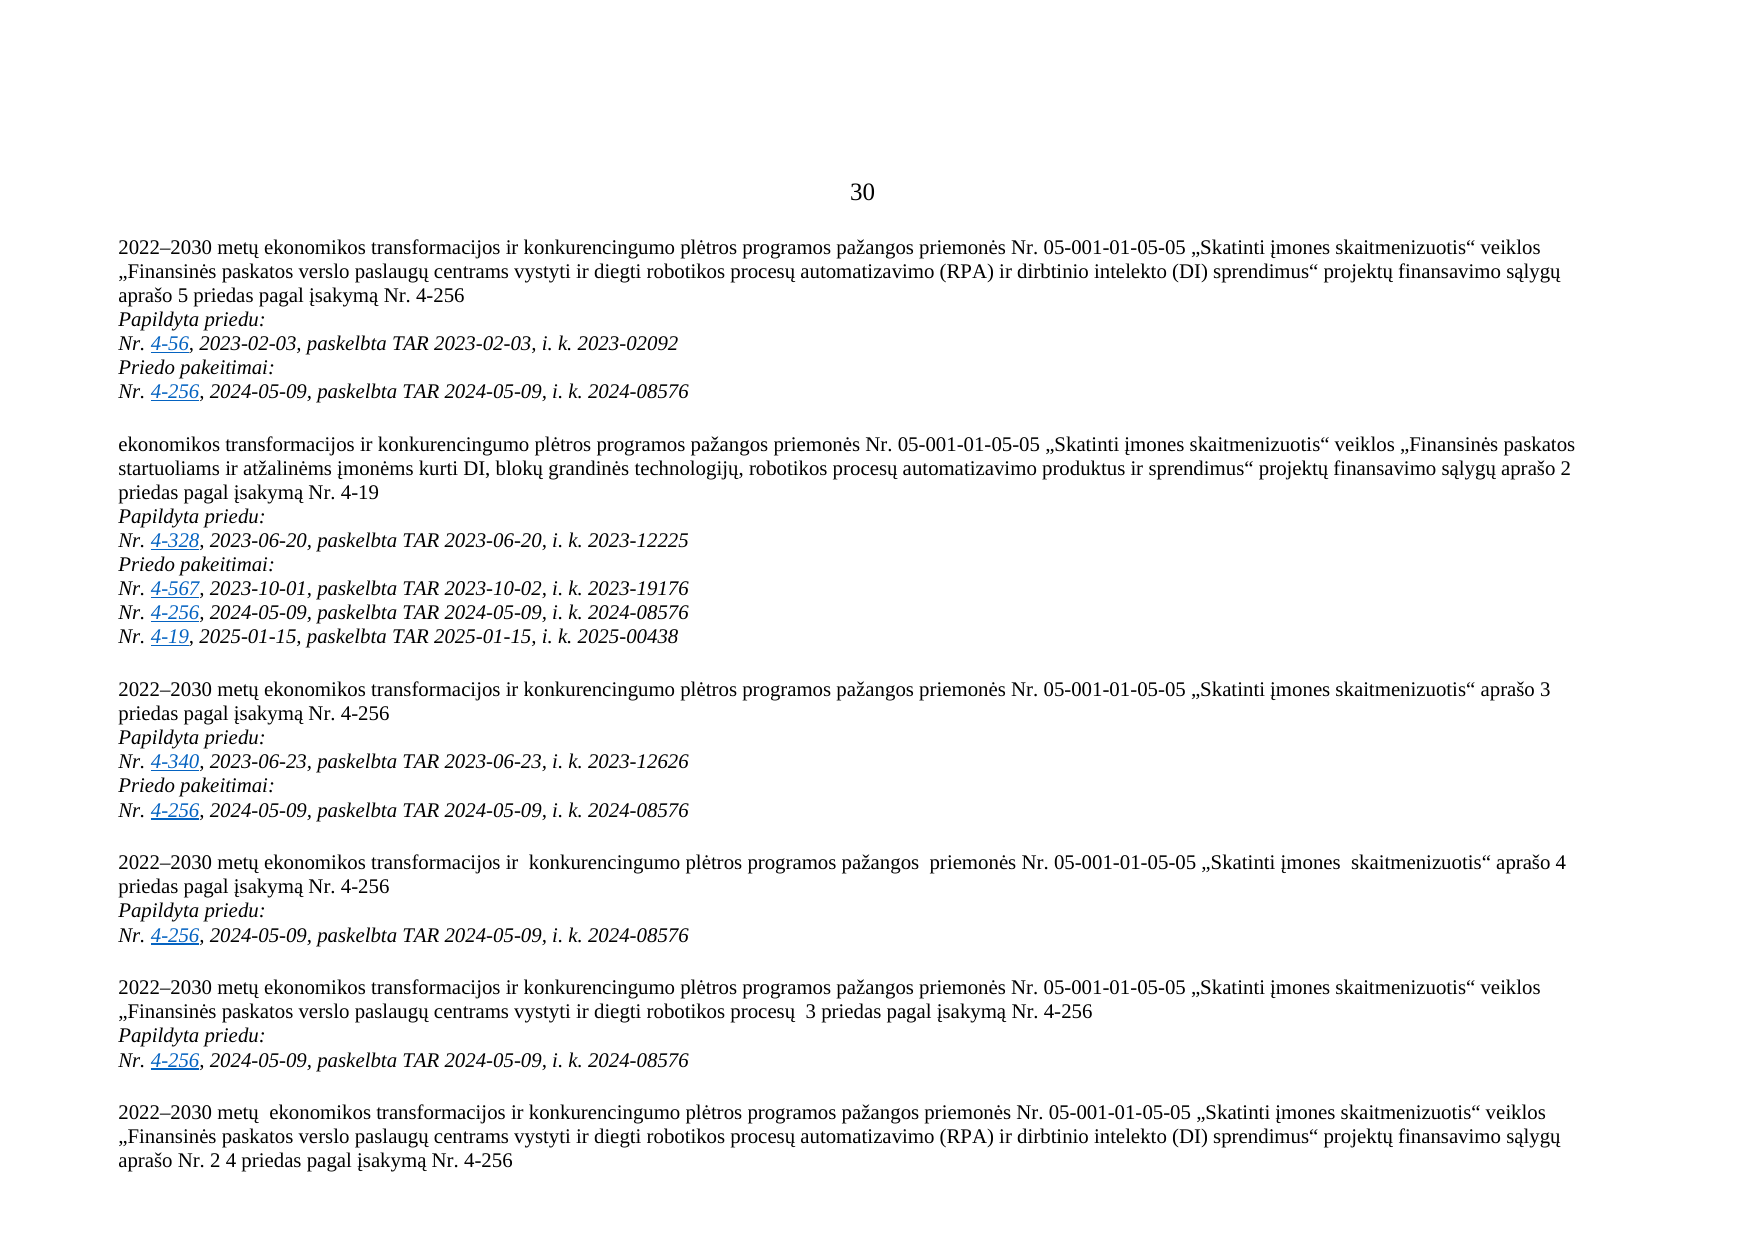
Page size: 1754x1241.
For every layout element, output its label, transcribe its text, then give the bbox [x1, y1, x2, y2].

text Nr. 4-340, 2023-06-23, paskelbta TAR 2023-06-23, i. k. 2023-12626 [118, 749, 1606, 773]
text Priedo pakeitimai: [118, 773, 1606, 797]
text Priedo pakeitimai: [118, 552, 1606, 576]
text Nr. 4-56, 2023-02-03, paskelbta TAR 2023-02-03, i. k. 2023-02092 [118, 331, 1606, 355]
text Nr. 4-256, 2024-05-09, paskelbta TAR 2024-05-09, i. k. 2024-08576 [118, 922, 1606, 947]
text Papildyta priedu: [118, 504, 1606, 528]
text Nr. 4-256, 2024-05-09, paskelbta TAR 2024-05-09, i. k. 2024-08576 [118, 1047, 1606, 1072]
text Nr. 4-328, 2023-06-20, paskelbta TAR 2023-06-20, i. k. 2023-12225 [118, 528, 1606, 552]
text Papildyta priedu: [118, 307, 1606, 331]
text 2022–2030 metų ekonomikos transformacijos ir konkurencingumo plėtros programos pažangos priemonės Nr. 05-001-01-05-05 „Skatinti įmones skaitmenizuotis“ veiklos „Finansinės paskatos verslo paslaugų centrams vystyti ir diegti robotikos procesų automatizavimo (RPA) ir dirbtinio intelekto (DI) sprendimus“ projektų finansavimo sąlygų aprašo Nr. 2 4 priedas pagal įsakymą Nr. 4-256 [118, 1100, 1606, 1172]
text Papildyta priedu: [118, 725, 1606, 749]
text 2022–2030 metų ekonomikos transformacijos ir konkurencingumo plėtros programos pažangos priemonės Nr. 05-001-01-05-05 „Skatinti įmones skaitmenizuotis“ veiklos „Finansinės paskatos verslo paslaugų centrams vystyti ir diegti robotikos procesų automatizavimo (RPA) ir dirbtinio intelekto (DI) sprendimus“ projektų finansavimo sąlygų aprašo 5 priedas pagal įsakymą Nr. 4-256 [118, 235, 1606, 307]
text Papildyta priedu: [118, 898, 1606, 922]
text Nr. 4-256, 2024-05-09, paskelbta TAR 2024-05-09, i. k. 2024-08576 [118, 600, 1606, 624]
text Nr. 4-567, 2023-10-01, paskelbta TAR 2023-10-02, i. k. 2023-19176 [118, 576, 1606, 600]
text Priedo pakeitimai: [118, 355, 1606, 379]
text 2022–2030 metų ekonomikos transformacijos ir konkurencingumo plėtros programos pažangos priemonės Nr. 05-001-01-05-05 „Skatinti įmones skaitmenizuotis“ aprašo 3 priedas pagal įsakymą Nr. 4-256 [118, 677, 1606, 725]
text ekonomikos transformacijos ir konkurencingumo plėtros programos pažangos priemonės Nr. 05-001-01-05-05 „Skatinti įmones skaitmenizuotis“ veiklos „Finansinės paskatos startuoliams ir atžalinėms įmonėms kurti DI, blokų grandinės technologijų, robotikos procesų automatizavimo produktus ir sprendimus“ projektų finansavimo sąlygų aprašo 2 priedas pagal įsakymą Nr. 4-19 [118, 432, 1606, 504]
text 2022–2030 metų ekonomikos transformacijos ir konkurencingumo plėtros programos pažangos priemonės Nr. 05-001-01-05-05 „Skatinti įmones skaitmenizuotis“ veiklos „Finansinės paskatos verslo paslaugų centrams vystyti ir diegti robotikos procesų 3 priedas pagal įsakymą Nr. 4-256 [118, 975, 1606, 1023]
text 2022–2030 metų ekonomikos transformacijos ir konkurencingumo plėtros programos pažangos priemonės Nr. 05-001-01-05-05 „Skatinti įmones skaitmenizuotis“ aprašo 4 priedas pagal įsakymą Nr. 4-256 [118, 850, 1606, 898]
text Nr. 4-256, 2024-05-09, paskelbta TAR 2024-05-09, i. k. 2024-08576 [118, 379, 1606, 403]
text Nr. 4-256, 2024-05-09, paskelbta TAR 2024-05-09, i. k. 2024-08576 [118, 797, 1606, 822]
text Papildyta priedu: [118, 1023, 1606, 1047]
text Nr. 4-19, 2025-01-15, paskelbta TAR 2025-01-15, i. k. 2025-00438 [118, 624, 1606, 648]
